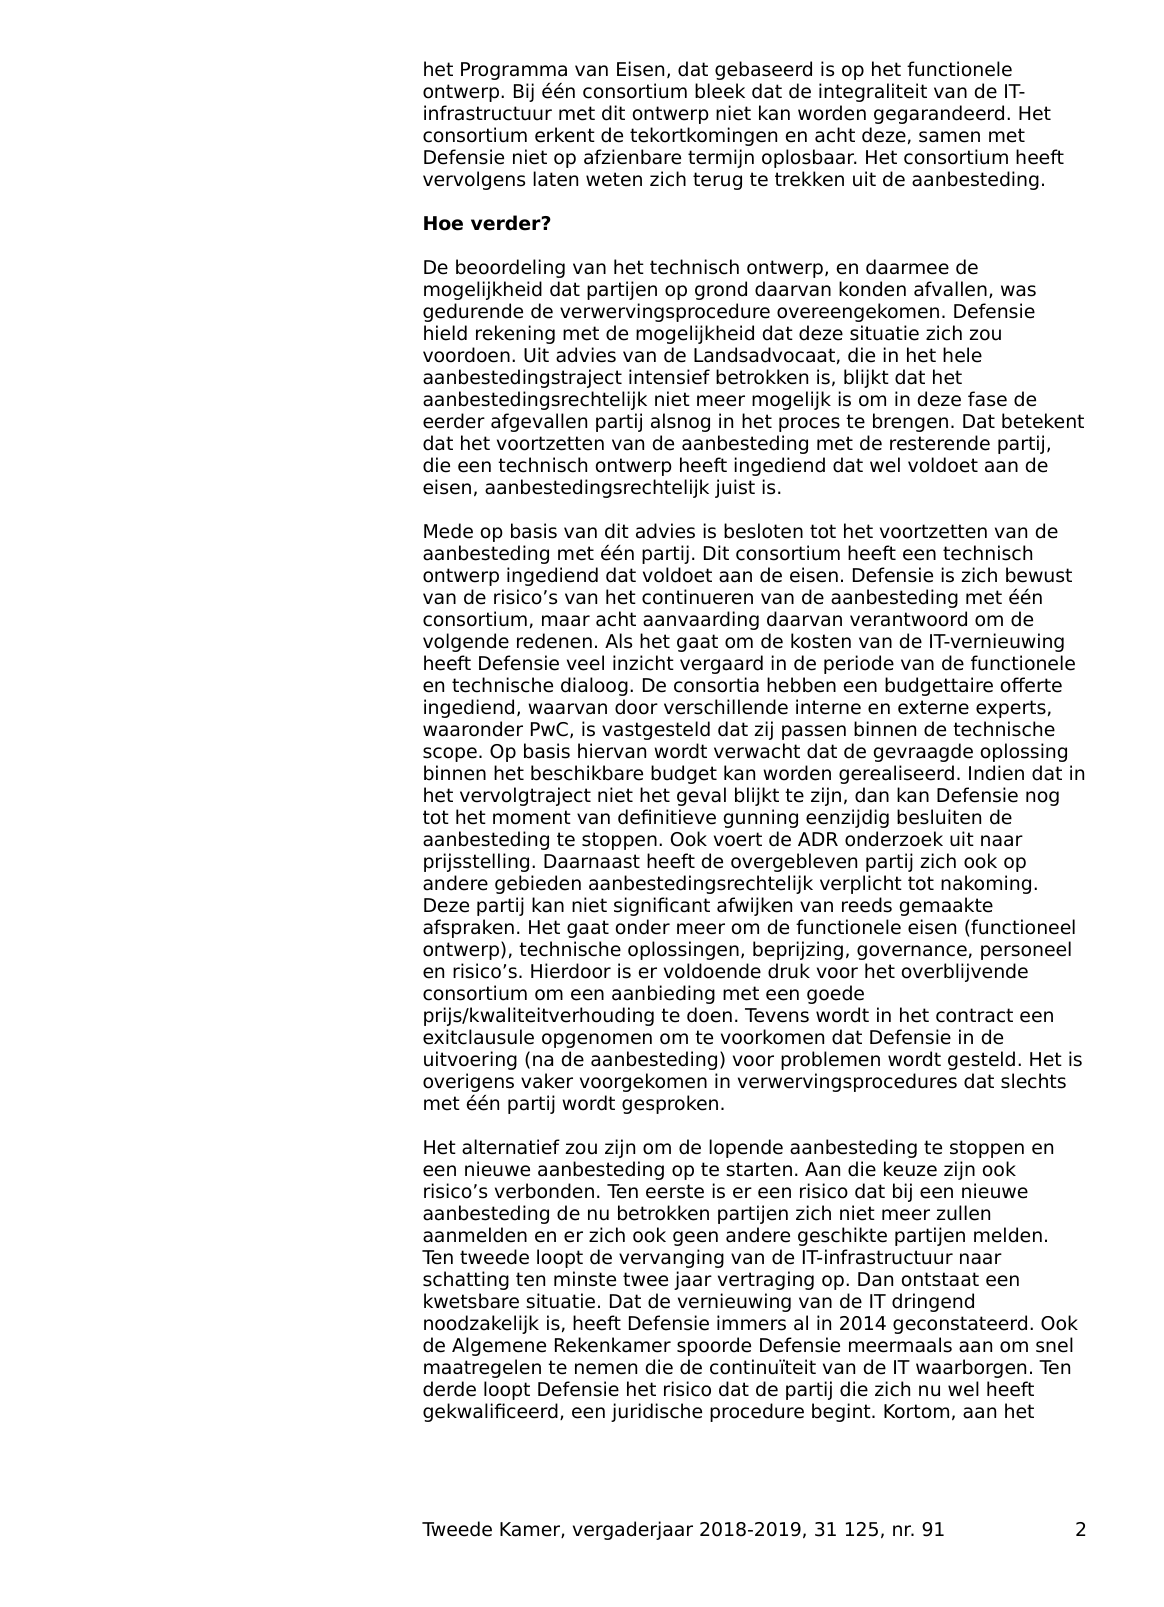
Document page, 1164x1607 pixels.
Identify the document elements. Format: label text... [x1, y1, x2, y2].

subtitle Hoe verder? [422, 213, 1087, 235]
text Het alternatief zou zijn om de lopende aanbesteding te stoppen en een nieuwe aanbesteding op te starten. Aan die keuze zijn ook risico’s verbonden. Ten eerste is er een risico dat bij een nieuwe aanbesteding de nu betrokken partijen zich niet meer zullen aanmelden en er zich ook geen andere geschikte partijen melden. Ten tweede loopt de vervanging van de IT-infrastructuur naar schatting ten minste twee jaar vertraging op. Dan ontstaat een kwetsbare situatie. Dat de vernieuwing van de IT dringend noodzakelijk is, heeft Defensie immers al in 2014 geconstateerd. Ook de Algemene Rekenkamer spoorde Defensie meermaals aan om snel maatregelen te nemen die de continuïteit van de IT waarborgen. Ten derde loopt Defensie het risico dat de partij die zich nu wel heeft gekwalificeerd, een juridische procedure begint. Kortom, aan het [422, 1137, 1087, 1423]
text De beoordeling van het technisch ontwerp, en daarmee de mogelijkheid dat partijen op grond daarvan konden afvallen, was gedurende de verwervingsprocedure overeengekomen. Defensie hield rekening met de mogelijkheid dat deze situatie zich zou voordoen. Uit advies van de Landsadvocaat, die in het hele aanbestedingstraject intensief betrokken is, blijkt dat het aanbestedingsrechtelijk niet meer mogelijk is om in deze fase de eerder afgevallen partij alsnog in het proces te brengen. Dat betekent dat het voortzetten van de aanbesteding met de resterende partij, die een technisch ontwerp heeft ingediend dat wel voldoet aan de eisen, aanbestedingsrechtelijk juist is. [422, 257, 1087, 499]
text het Programma van Eisen, dat gebaseerd is op het functionele ontwerp. Bij één consortium bleek dat de integraliteit van de IT-infrastructuur met dit ontwerp niet kan worden gegarandeerd. Het consortium erkent de tekortkomingen en acht deze, samen met Defensie niet op afzienbare termijn oplosbaar. Het consortium heeft vervolgens laten weten zich terug te trekken uit de aanbesteding. [422, 59, 1087, 191]
text Mede op basis van dit advies is besloten tot het voortzetten van de aanbesteding met één partij. Dit consortium heeft een technisch ontwerp ingediend dat voldoet aan de eisen. Defensie is zich bewust van de risico’s van het continueren van de aanbesteding met één consortium, maar acht aanvaarding daarvan verantwoord om de volgende redenen. Als het gaat om de kosten van de IT-vernieuwing heeft Defensie veel inzicht vergaard in de periode van de functionele en technische dialoog. De consortia hebben een budgettaire offerte ingediend, waarvan door verschillende interne en externe experts, waaronder PwC, is vastgesteld dat zij passen binnen de technische scope. Op basis hiervan wordt verwacht dat de gevraagde oplossing binnen het beschikbare budget kan worden gerealiseerd. Indien dat in het vervolgtraject niet het geval blijkt te zijn, dan kan Defensie nog tot het moment van definitieve gunning eenzijdig besluiten de aanbesteding te stoppen. Ook voert de ADR onderzoek uit naar prijsstelling. Daarnaast heeft de overgebleven partij zich ook op andere gebieden aanbestedingsrechtelijk verplicht tot nakoming. Deze partij kan niet significant afwijken van reeds gemaakte afspraken. Het gaat onder meer om de functionele eisen (functioneel ontwerp), technische oplossingen, beprijzing, governance, personeel en risico’s. Hierdoor is er voldoende druk voor het overblijvende consortium om een aanbieding met een goede prijs/kwaliteitverhouding te doen. Tevens wordt in het contract een exitclausule opgenomen om te voorkomen dat Defensie in de uitvoering (na de aanbesteding) voor problemen wordt gesteld. Het is overigens vaker voorgekomen in verwervingsprocedures dat slechts met één partij wordt gesproken. [422, 521, 1087, 1115]
